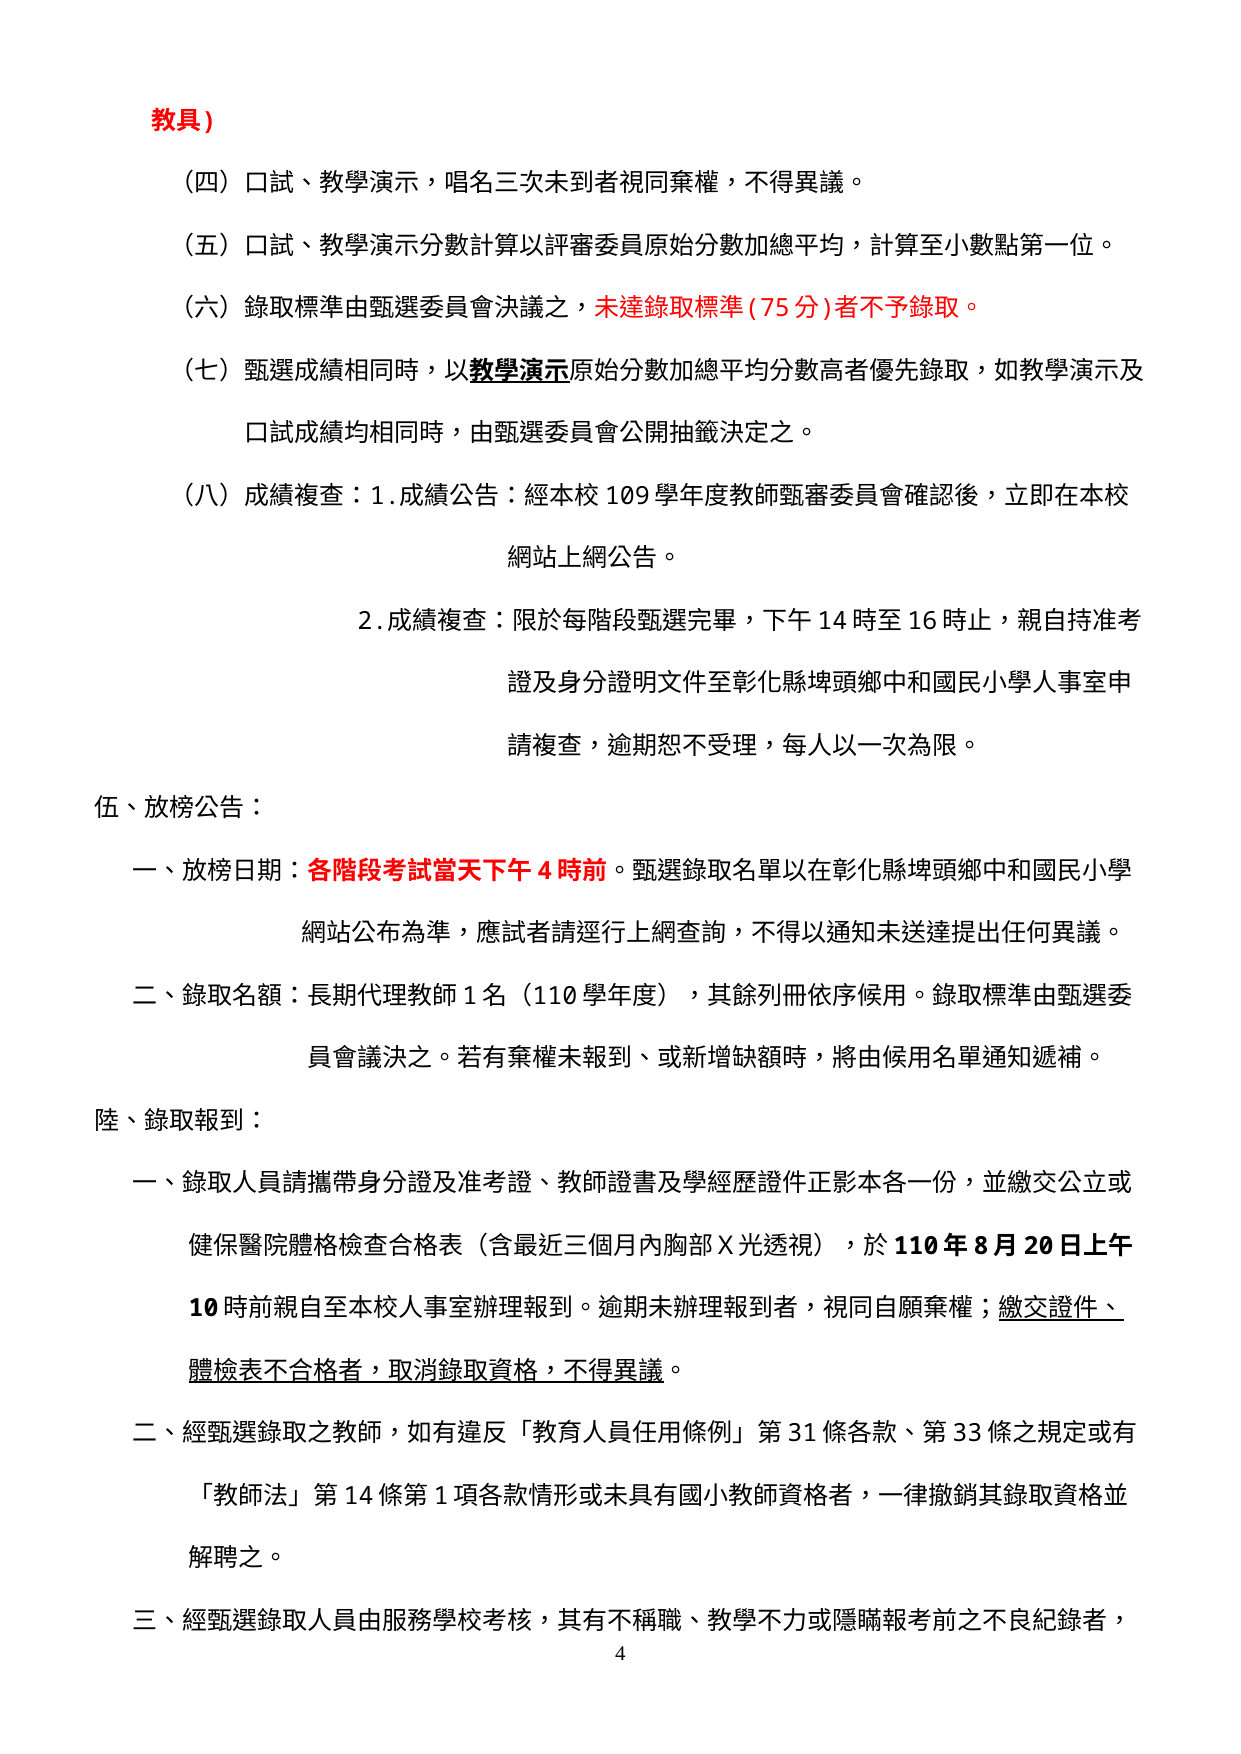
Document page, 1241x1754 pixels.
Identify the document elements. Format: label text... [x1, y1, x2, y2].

text 教具) [151, 77, 1146, 139]
text 二、錄取名額：長期代理教師1名（110學年度），其餘列冊依序候用。錄取標準由甄選委員會議決之。若有棄權未報到、或新增缺額時，將由候用名單通知遞補。 [132, 952, 1146, 1077]
text （八）成績複查：1.成績公告：經本校109學年度教師甄審委員會確認後，立即在本校網站上網公告。 [169, 452, 1146, 577]
text （六）錄取標準由甄選委員會決議之，未達錄取標準(75分)者不予錄取。 [169, 264, 1146, 327]
text 一、放榜日期：各階段考試當天下午4時前。甄選錄取名單以在彰化縣埤頭鄉中和國民小學網站公布為準，應試者請逕行上網查詢，不得以通知未送達提出任何異議。 [132, 827, 1146, 952]
text 一、錄取人員請攜帶身分證及准考證、教師證書及學經歷證件正影本各一份，並繳交公立或健保醫院體格檢查合格表（含最近三個月內胸部Ｘ光透視），於110年8月20日上午10時前親自至本校人事室辦理報到。逾期未辦理報到者，視同自願棄權；繳交證件、體檢表不合格者，取消錄取資格，不得異議。 [132, 1139, 1146, 1389]
text 2.成績複查：限於每階段甄選完畢，下午14時至16時止，親自持准考證及身分證明文件至彰化縣埤頭鄉中和國民小學人事室申請複查，逾期恕不受理，每人以一次為限。 [357, 577, 1146, 764]
text （五）口試、教學演示分數計算以評審委員原始分數加總平均，計算至小數點第一位。 [169, 202, 1146, 264]
text 二、經甄選錄取之教師，如有違反「教育人員任用條例」第31條各款、第33條之規定或有「教師法」第14條第1項各款情形或未具有國小教師資格者，一律撤銷其錄取資格並解聘之。 [132, 1389, 1146, 1577]
text （七）甄選成績相同時，以教學演示原始分數加總平均分數高者優先錄取，如教學演示及口試成績均相同時，由甄選委員會公開抽籤決定之。 [169, 327, 1146, 452]
text 伍、放榜公告： [94, 764, 1146, 827]
text 三、經甄選錄取人員由服務學校考核，其有不稱職、教學不力或隱瞞報考前之不良紀錄者， [132, 1577, 1146, 1639]
text 陸、錄取報到： [94, 1077, 1146, 1139]
text （四）口試、教學演示，唱名三次未到者視同棄權，不得異議。 [169, 139, 1146, 202]
